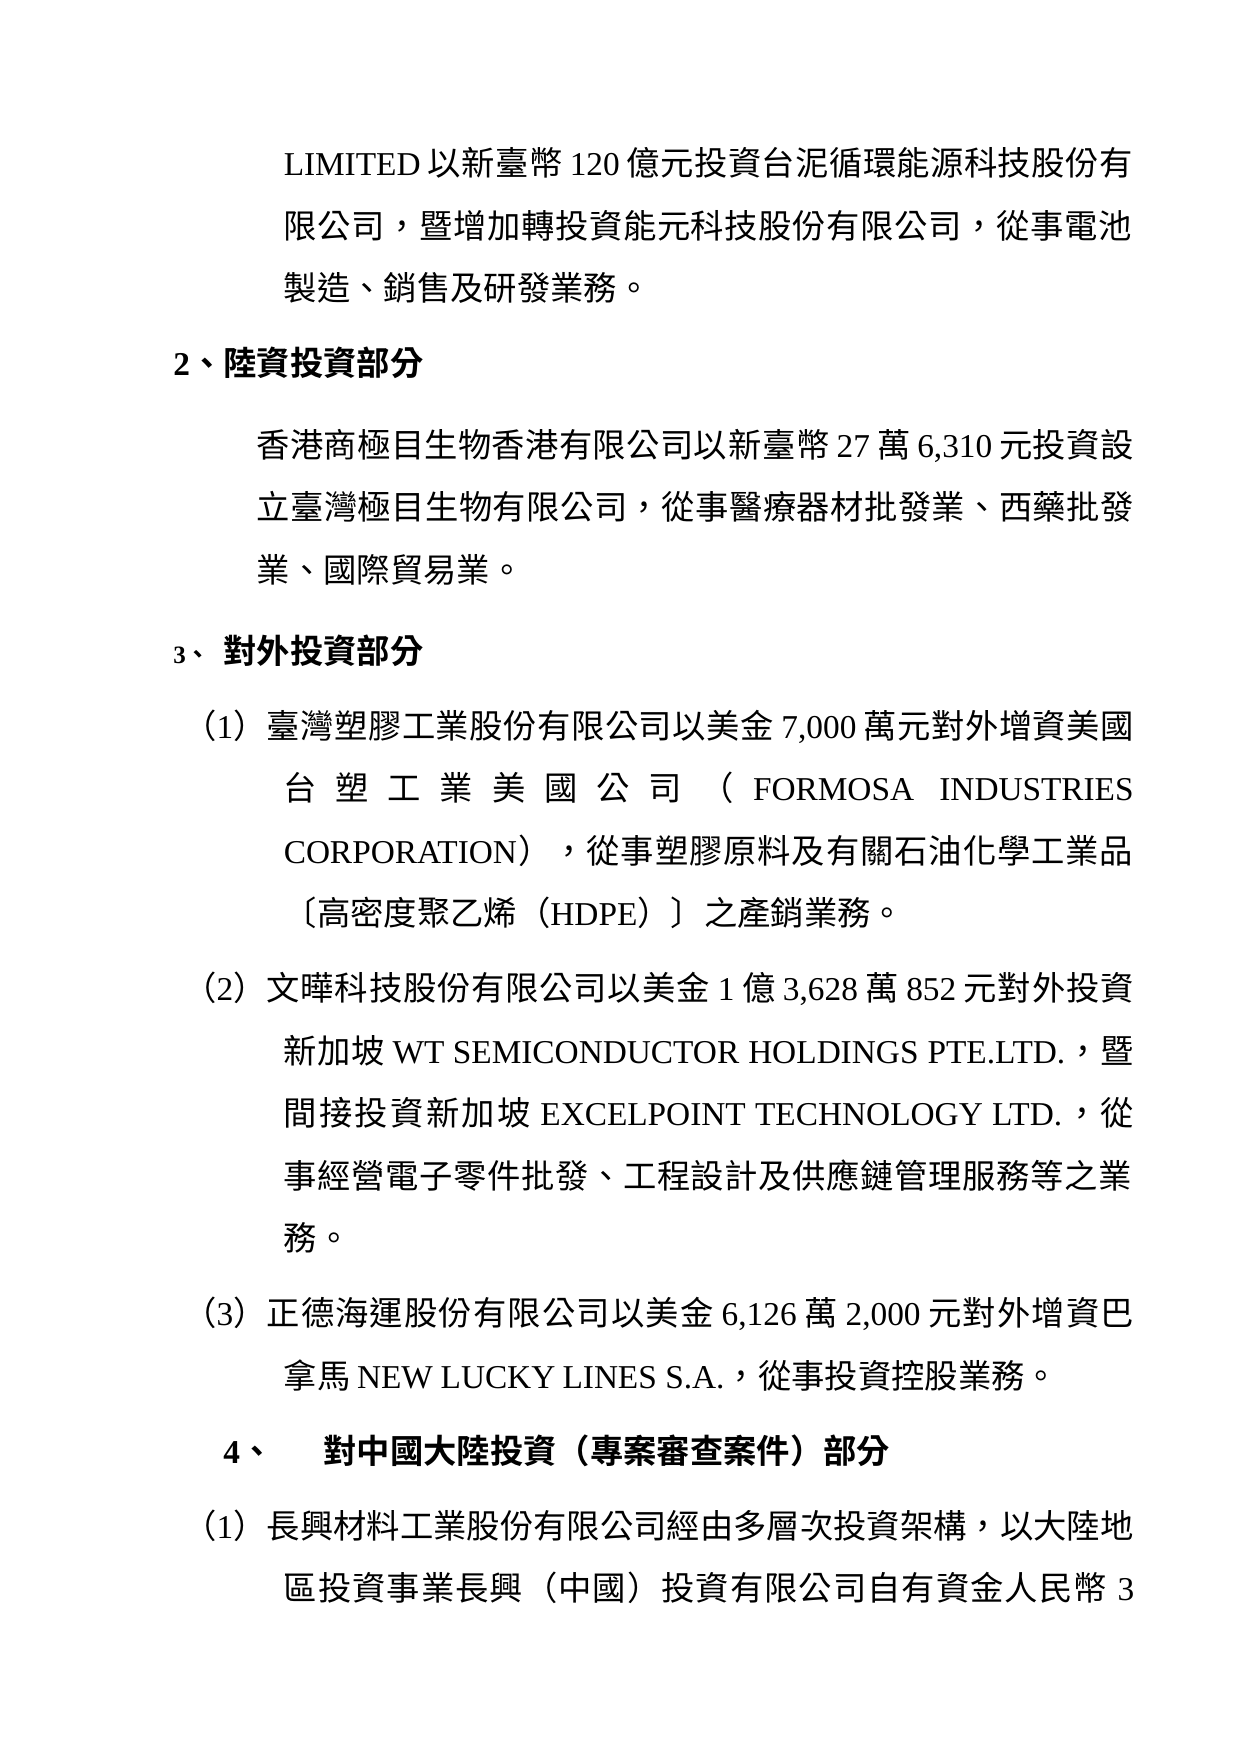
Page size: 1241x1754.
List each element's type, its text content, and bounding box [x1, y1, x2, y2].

list 陸資投資部分 [173, 319, 1134, 382]
list 對外投資部分 [173, 607, 1134, 669]
list 正德海運股份有限公司以美金6,126萬2,000元對外增資巴拿馬NEW LUCKY LINES S.A.，從事投資控股業務。 [183, 1269, 1134, 1394]
list 長興材料工業股份有限公司經由多層次投資架構，以大陸地區投資事業長興（中國）投資有限公司自有資金人民幣3 [183, 1482, 1134, 1607]
text 香港商極目生物香港有限公司以新臺幣27萬6,310元投資設立臺灣極目生物有限公司，從事醫療器材批發業、西藥批發業、國際貿易業。 [256, 401, 1134, 588]
list 對中國大陸投資（專案審查案件）部分 [223, 1407, 1134, 1469]
list 臺灣塑膠工業股份有限公司以美金7,000萬元對外增資美國台塑工業美國公司（FORMOSA INDUSTRIES CORPORATION），從事塑膠原料及有關石油化學工業品〔高密度聚乙烯（HDPE）〕之產銷業務。 [183, 682, 1134, 932]
list 文曄科技股份有限公司以美金1億3,628萬852元對外投資新加坡WT SEMICONDUCTOR HOLDINGS PTE.LTD.，暨間接投資新加坡EXCELPOINT TECHNOLOGY LTD.，從事經營電子零件批發、工程設計及供應鏈管理服務等之業務。 [183, 944, 1134, 1257]
list LIMITED以新臺幣120億元投資台泥循環能源科技股份有限公司，暨增加轉投資能元科技股份有限公司，從事電池製造、銷售及研發業務。 [183, 119, 1134, 307]
